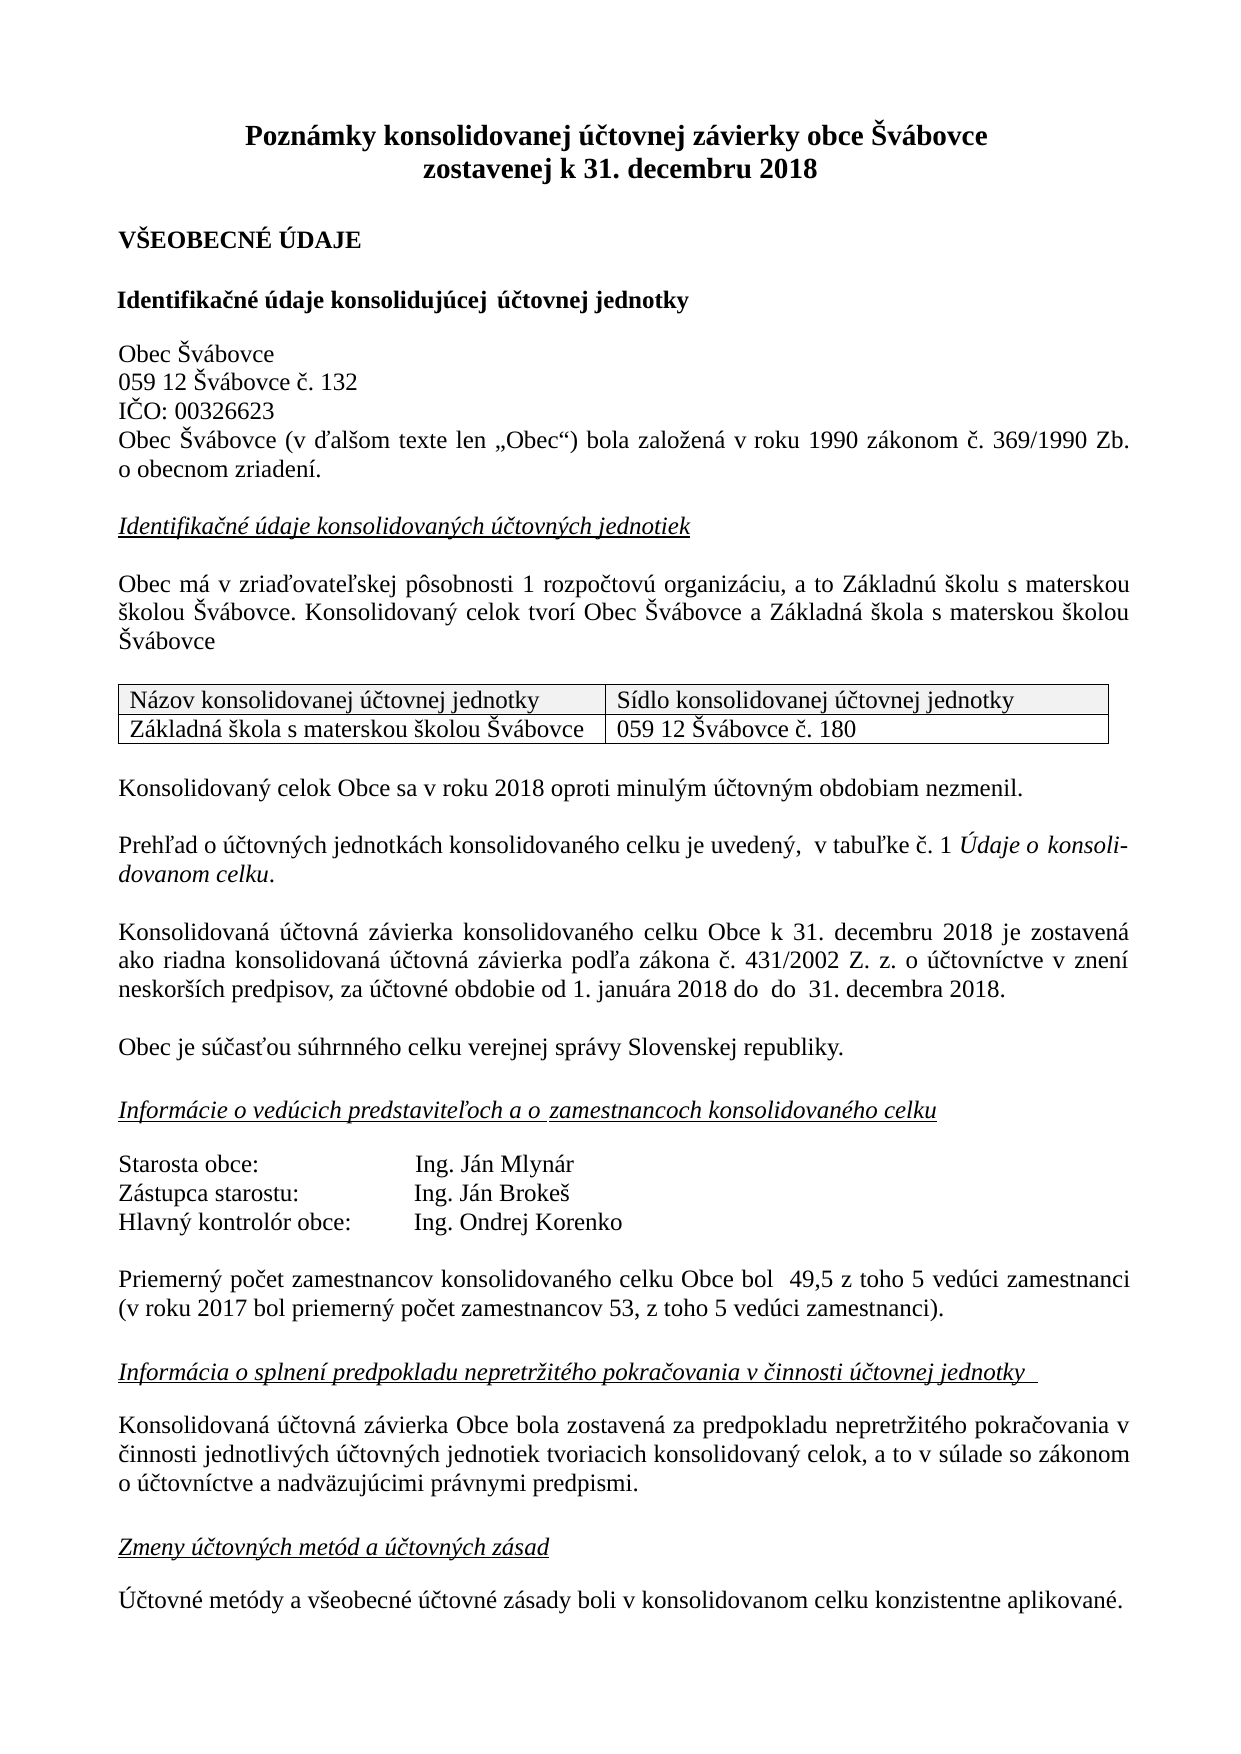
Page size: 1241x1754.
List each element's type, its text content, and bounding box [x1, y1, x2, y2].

table_cell 059 12 Švábovce č. 180 [606, 715, 1108, 743]
text Zástupca starostu: Ing. Ján Brokeš [118, 1178, 1130, 1207]
text Priemerný počet zamestnancov konsolidovaného celku Obce bol 49,5 z toho 5 vedúci zamestnanci (v roku 2017 bol priemerný počet zamestnancov 53, z toho 5 vedúci zamestnanci). [118, 1264, 1130, 1322]
subtitle Informácia o splnení predpokladu nepretržitého pokračovania v činnosti účtovnej jednotky [118, 1357, 1122, 1386]
subtitle Zmeny účtovných metód a účtovných zásad [118, 1532, 1122, 1561]
text Obec je súčasťou súhrnného celku verejnej správy Slovenskej republiky. [118, 1032, 1130, 1061]
text Prehľad o účtovných jednotkách konsolidovaného celku je uvedený, v tabuľke č. 1 Údaje o konsoli- dovanom celku. [118, 831, 1130, 888]
text Konsolidovaný celok Obce sa v roku 2018 oproti minulým účtovným obdobiam nezmenil. [118, 773, 1130, 802]
text Konsolidovaná účtovná závierka konsolidovaného celku Obce k 31. decembru 2018 je zostavená ako riadna konsolidovaná účtovná závierka podľa zákona č. 431/2002 Z. z. o účtovníctve v znení neskorších predpisov, za účtovné obdobie od 1. januára 2018 do do 31. decembra 2018. [118, 917, 1130, 1003]
text Konsolidovaná účtovná závierka Obce bola zostavená za predpokladu nepretržitého pokračovania v činnosti jednotlivých účtovných jednotiek tvoriacich konsolidovaný celok, a to v súlade so zákonom o účtovníctve a nadväzujúcimi právnymi predpismi. [118, 1411, 1130, 1497]
text zostavenej k 31. decembru 2018 [118, 152, 1122, 185]
text Hlavný kontrolór obce: Ing. Ondrej Korenko [118, 1207, 1130, 1236]
table_header Názov konsolidovanej účtovnej jednotky [119, 685, 605, 713]
text Starosta obce: Ing. Ján Mlynár [118, 1149, 1130, 1178]
table_header Sídlo konsolidovanej účtovnej jednotky [606, 685, 1108, 713]
text Obec Švábovce (v ďalšom texte len „Obec“) bola založená v roku 1990 zákonom č. 369/1990 Zb. o obecnom zriadení. [118, 425, 1130, 482]
text Poznámky konsolidovanej účtovnej závierky obce Švábovce [118, 118, 1122, 152]
text Identifikačné údaje konsolidovaných účtovných jednotiek [118, 511, 1130, 540]
table_cell Základná škola s materskou školou Švábovce [119, 715, 605, 743]
text 059 12 Švábovce č. 132 [118, 367, 1130, 396]
text Účtovné metódy a všeobecné účtovné zásady boli v konsolidovanom celku konzistentne aplikované. [118, 1586, 1130, 1614]
text IČO: 00326623 [118, 396, 1130, 425]
text Obec má v zriaďovateľskej pôsobnosti 1 rozpočtovú organizáciu, a to Základnú školu s materskou školou Švábovce. Konsolidovaný celok tvorí Obec Švábovce a Základná škola s materskou školou Švábovce [118, 569, 1130, 655]
subtitle Identifikačné údaje konsolidujúcej účtovnej jednotky [117, 285, 1122, 314]
subtitle Informácie o vedúcich predstaviteľoch a o zamestnancoch konsolidovaného celku [118, 1096, 1122, 1124]
text Obec Švábovce [118, 339, 1130, 367]
subtitle VŠEOBECNÉ ÚDAJE [118, 225, 1122, 254]
